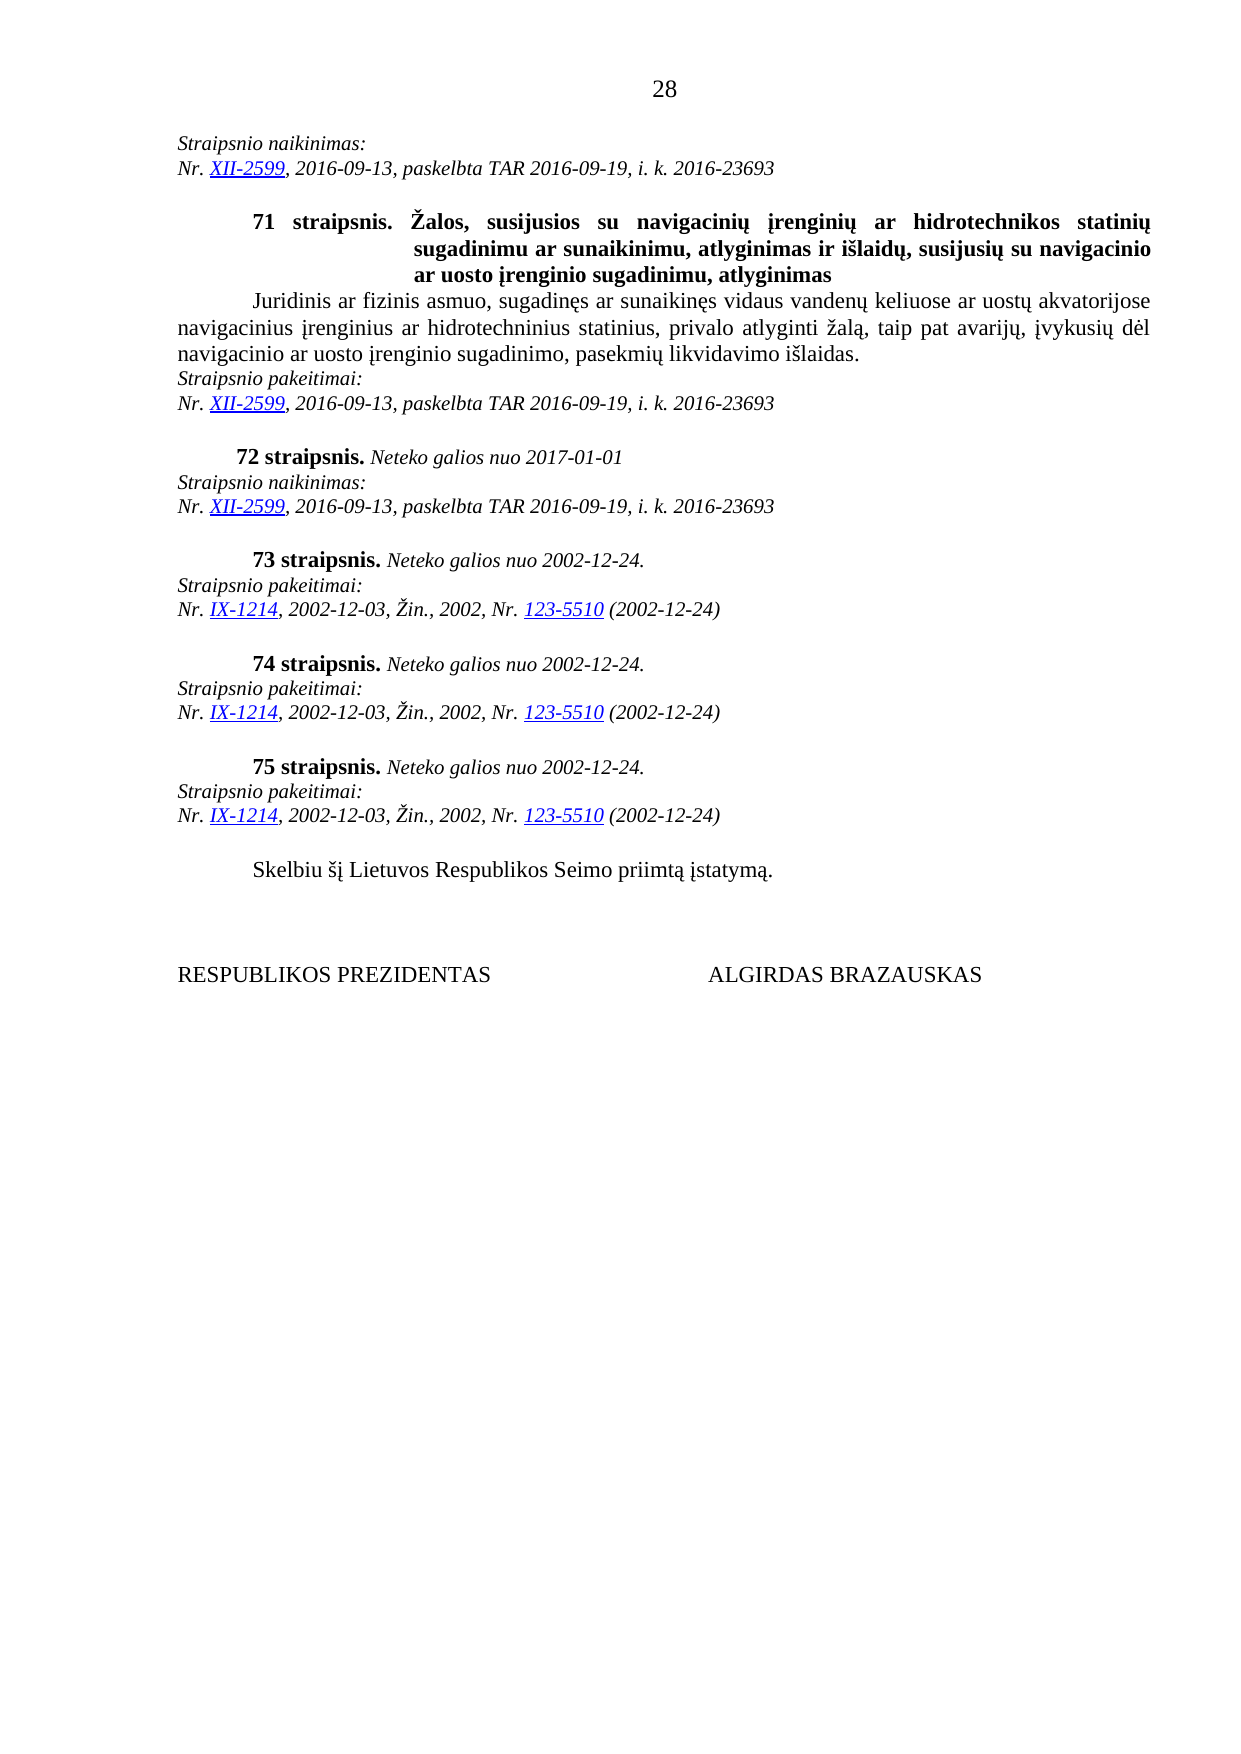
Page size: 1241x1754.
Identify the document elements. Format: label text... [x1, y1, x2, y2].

text Straipsnio pakeitimai: [177, 366, 1152, 390]
text Nr. XII-2599, 2016-09-13, paskelbta TAR 2016-09-19, i. k. 2016-23693 [177, 155, 1152, 179]
text Nr. IX-1214, 2002-12-03, Žin., 2002, Nr. 123-5510 (2002-12-24) [177, 803, 1158, 827]
text Nr. IX-1214, 2002-12-03, Žin., 2002, Nr. 123-5510 (2002-12-24) [177, 700, 1158, 724]
text Nr. IX-1214, 2002-12-03, Žin., 2002, Nr. 123-5510 (2002-12-24) [177, 597, 1158, 621]
text Straipsnio pakeitimai: [177, 676, 1158, 700]
text Nr. XII-2599, 2016-09-13, paskelbta TAR 2016-09-19, i. k. 2016-23693 [177, 494, 1152, 518]
text RESPUBLIKOS PREZIDENTAS ALGIRDAS BRAZAUSKAS [177, 962, 1158, 988]
text Straipsnio naikinimas: [177, 469, 1152, 494]
text 72 straipsnis. Neteko galios nuo 2017-01-01 [177, 443, 1152, 469]
text Skelbiu šį Lietuvos Respublikos Seimo priimtą įstatymą. [177, 856, 1158, 882]
text 75 straipsnis. Neteko galios nuo 2002-12-24. [177, 753, 1158, 779]
text Juridinis ar fizinis asmuo, sugadinęs ar sunaikinęs vidaus vandenų keliuose ar uostų akvatorijose navigacinius įrenginius ar hidrotechninius statinius, privalo atlyginti žalą, taip pat avarijų, įvykusių dėl navigacinio ar uosto įrenginio sugadinimo, pasekmių likvidavimo išlaidas. [177, 287, 1152, 366]
text 71 straipsnis. Žalos, susijusios su navigacinių įrenginių ar hidrotechnikos statinių sugadinimu ar sunaikinimu, atlyginimas ir išlaidų, susijusių su navigacinio ar uosto įrenginio sugadinimu, atlyginimas [252, 208, 1152, 287]
text 74 straipsnis. Neteko galios nuo 2002-12-24. [177, 650, 1158, 676]
text Nr. XII-2599, 2016-09-13, paskelbta TAR 2016-09-19, i. k. 2016-23693 [177, 390, 1152, 414]
text Straipsnio pakeitimai: [177, 779, 1158, 803]
text 73 straipsnis. Neteko galios nuo 2002-12-24. [177, 546, 1158, 573]
text Straipsnio naikinimas: [177, 131, 1152, 155]
text Straipsnio pakeitimai: [177, 573, 1158, 597]
